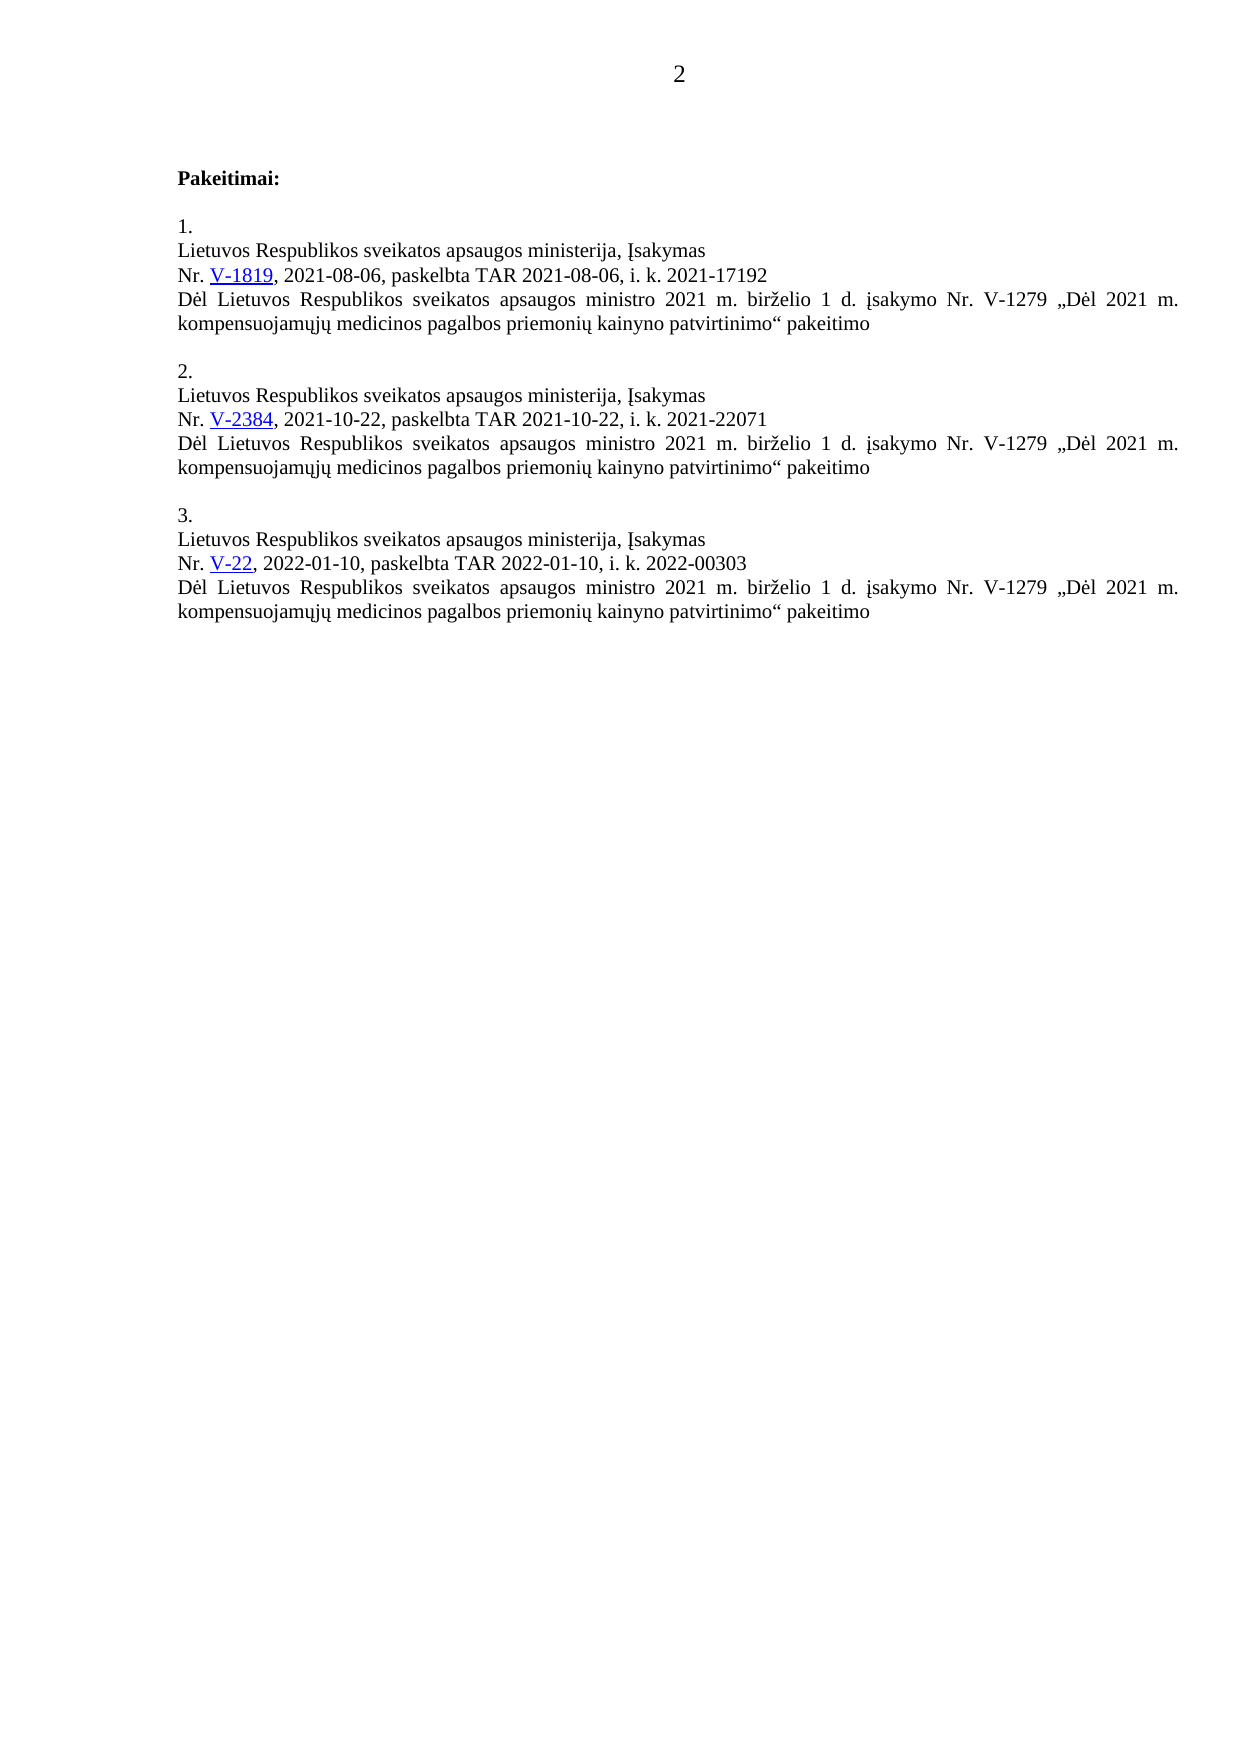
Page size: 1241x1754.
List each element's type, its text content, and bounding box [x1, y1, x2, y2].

text 2. [177, 359, 1181, 383]
text Lietuvos Respublikos sveikatos apsaugos ministerija, Įsakymas [177, 238, 1181, 262]
text Nr. V-2384, 2021-10-22, paskelbta TAR 2021-10-22, i. k. 2021-22071 [177, 407, 1181, 431]
text Dėl Lietuvos Respublikos sveikatos apsaugos ministro 2021 m. birželio 1 d. įsakymo Nr. V-1279 „Dėl 2021 m. kompensuojamųjų medicinos pagalbos priemonių kainyno patvirtinimo“ pakeitimo [177, 575, 1181, 623]
text 1. [177, 214, 1181, 238]
text 3. [177, 503, 1181, 527]
text Dėl Lietuvos Respublikos sveikatos apsaugos ministro 2021 m. birželio 1 d. įsakymo Nr. V-1279 „Dėl 2021 m. kompensuojamųjų medicinos pagalbos priemonių kainyno patvirtinimo“ pakeitimo [177, 287, 1181, 335]
text Dėl Lietuvos Respublikos sveikatos apsaugos ministro 2021 m. birželio 1 d. įsakymo Nr. V-1279 „Dėl 2021 m. kompensuojamųjų medicinos pagalbos priemonių kainyno patvirtinimo“ pakeitimo [177, 431, 1181, 479]
text Nr. V-1819, 2021-08-06, paskelbta TAR 2021-08-06, i. k. 2021-17192 [177, 262, 1181, 287]
text Lietuvos Respublikos sveikatos apsaugos ministerija, Įsakymas [177, 527, 1181, 551]
text Pakeitimai: [177, 166, 1181, 190]
text Nr. V-22, 2022-01-10, paskelbta TAR 2022-01-10, i. k. 2022-00303 [177, 551, 1181, 575]
text Lietuvos Respublikos sveikatos apsaugos ministerija, Įsakymas [177, 383, 1181, 407]
